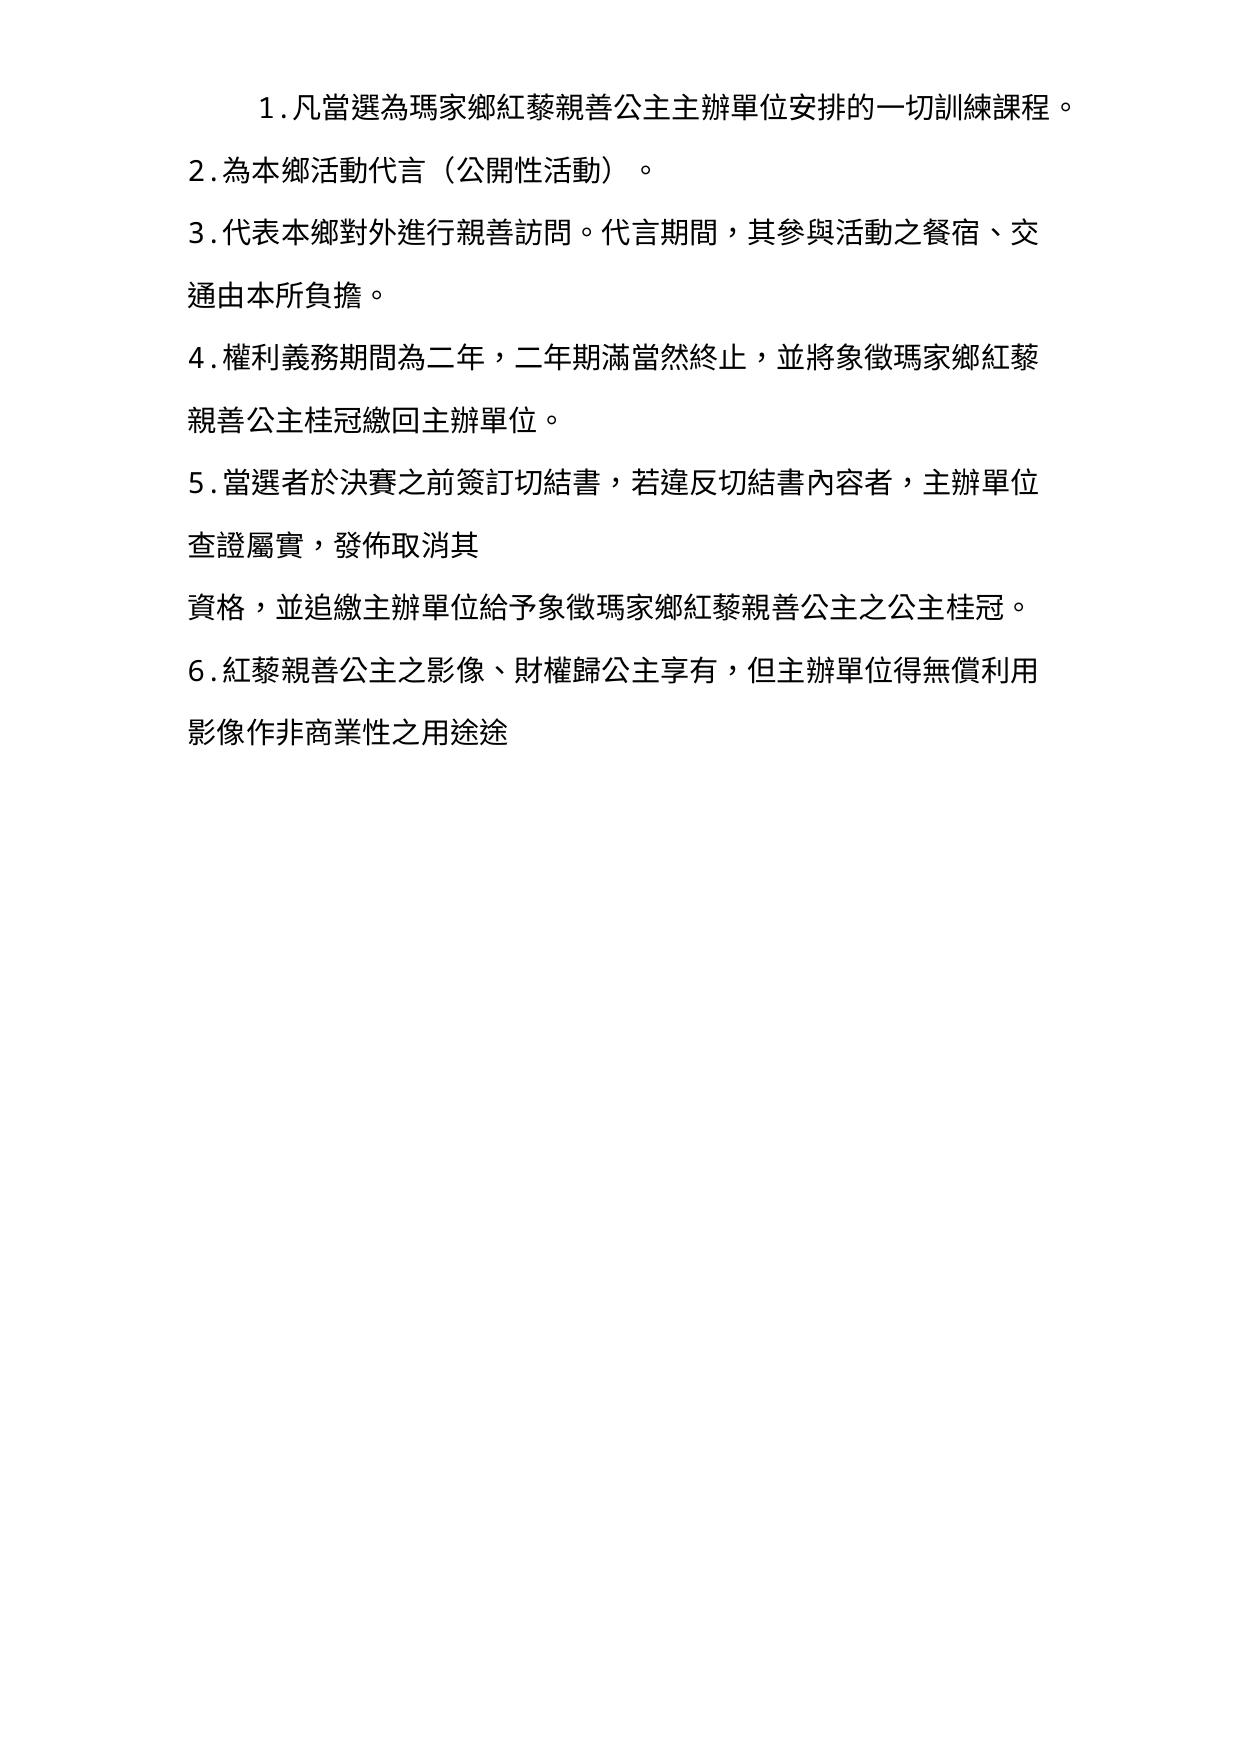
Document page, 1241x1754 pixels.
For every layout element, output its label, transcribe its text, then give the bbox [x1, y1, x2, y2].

text 2.為本鄉活動代言（公開性活動）。 [187, 127, 1053, 189]
text 3.代表本鄉對外進行親善訪問。代言期間，其參與活動之餐宿、交通由本所負擔。 [187, 189, 1053, 314]
text 資格，並追繳主辦單位給予象徵瑪家鄉紅藜親善公主之公主桂冠。 [187, 564, 1053, 627]
text 1.凡當選為瑪家鄉紅藜親善公主主辦單位安排的一切訓練課程。 [187, 64, 1053, 127]
text 6.紅藜親善公主之影像、財權歸公主享有，但主辦單位得無償利用影像作非商業性之用途途 [187, 627, 1053, 752]
text 4.權利義務期間為二年，二年期滿當然終止，並將象徵瑪家鄉紅藜親善公主桂冠繳回主辦單位。 [187, 314, 1053, 439]
text 5.當選者於決賽之前簽訂切結書，若違反切結書內容者，主辦單位查證屬實，發佈取消其 [187, 439, 1053, 564]
